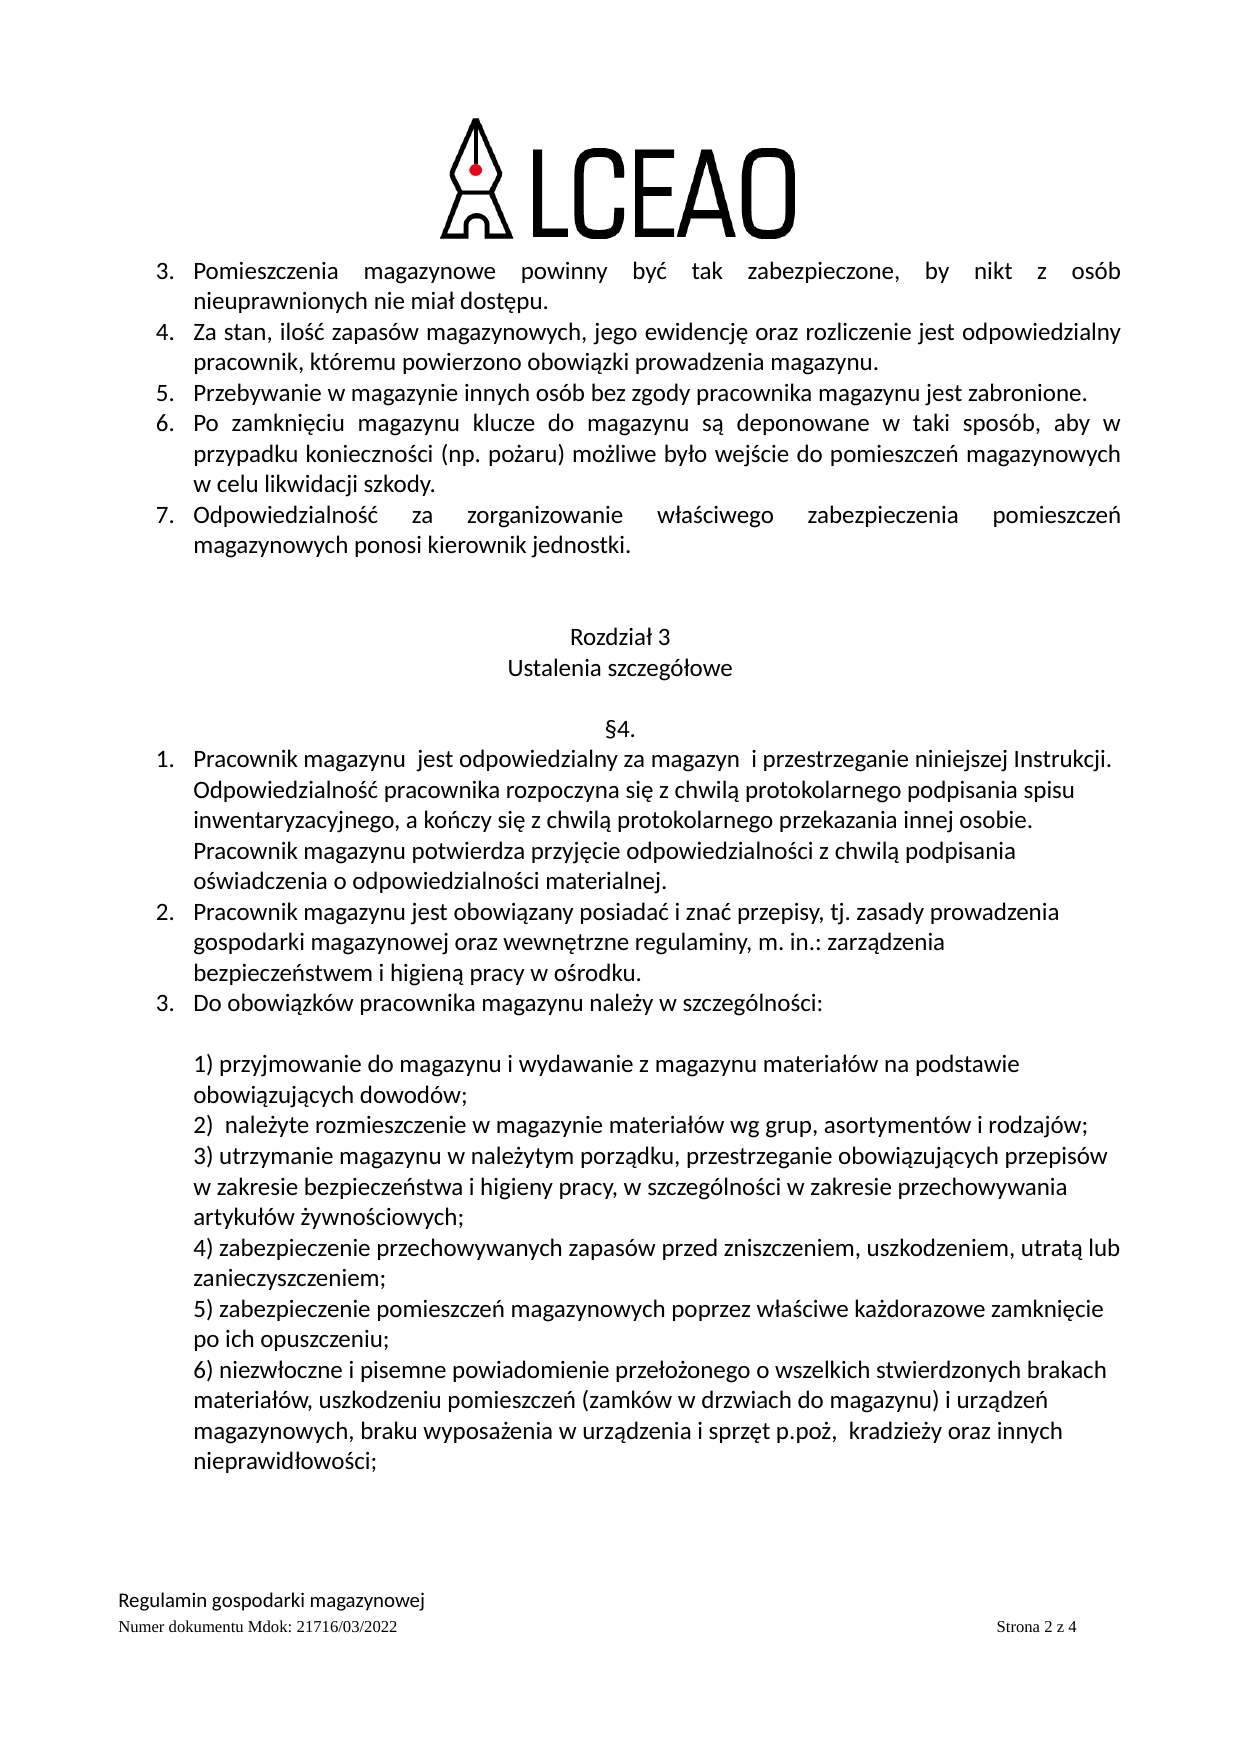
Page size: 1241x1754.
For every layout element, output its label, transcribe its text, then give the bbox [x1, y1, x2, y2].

text §4. [118, 713, 1122, 743]
list 4) zabezpieczenie przechowywanych zapasów przed zniszczeniem, uszkodzeniem, utratą lub zanieczyszczeniem; [156, 1232, 1122, 1293]
list Pracownik magazynu jest odpowiedzialny za magazyn i przestrzeganie niniejszej Instrukcji. Odpowiedzialność pracownika rozpoczyna się z chwilą protokolarnego podpisania spisu inwentaryzacyjnego, a kończy się z chwilą protokolarnego przekazania innej osobie. Pracownik magazynu potwierdza przyjęcie odpowiedzialności z chwilą podpisania oświadczenia o odpowiedzialności materialnej. [156, 743, 1122, 896]
list 1) przyjmowanie do magazynu i wydawanie z magazynu materiałów na podstawie obowiązujących dowodów; [156, 1048, 1122, 1109]
list Przebywanie w magazynie innych osób bez zgody pracownika magazynu jest zabronione. [156, 377, 1122, 408]
list 5) zabezpieczenie pomieszczeń magazynowych poprzez właściwe każdorazowe zamknięcie po ich opuszczeniu; [156, 1293, 1122, 1354]
list 6) niezwłoczne i pisemne powiadomienie przełożonego o wszelkich stwierdzonych brakach materiałów, uszkodzeniu pomieszczeń (zamków w drzwiach do magazynu) i urządzeń magazynowych, braku wyposażenia w urządzenia i sprzęt p.poż, kradzieży oraz innych nieprawidłowości; [156, 1354, 1122, 1476]
list Po zamknięciu magazynu klucze do magazynu są deponowane w taki sposób, aby w przypadku konieczności (np. pożaru) możliwe było wejście do pomieszczeń magazynowych w celu likwidacji szkody. [156, 408, 1122, 499]
list 2) należyte rozmieszczenie w magazynie materiałów wg grup, asortymentów i rodzajów; [156, 1109, 1122, 1140]
list Pracownik magazynu jest obowiązany posiadać i znać przepisy, tj. zasady prowadzenia gospodarki magazynowej oraz wewnętrzne regulaminy, m. in.: zarządzenia bezpieczeństwem i higieną pracy w ośrodku. [156, 896, 1122, 987]
list Pomieszczenia magazynowe powinny być tak zabezpieczone, by nikt z osób nieuprawnionych nie miał dostępu. [156, 255, 1122, 316]
picture [118, 118, 1123, 255]
list Za stan, ilość zapasów magazynowych, jego ewidencję oraz rozliczenie jest odpowiedzialny pracownik, któremu powierzono obowiązki prowadzenia magazynu. [156, 316, 1122, 377]
text Rozdział 3 [118, 621, 1122, 652]
list Odpowiedzialność za zorganizowanie właściwego zabezpieczenia pomieszczeń magazynowych ponosi kierownik jednostki. [156, 499, 1122, 560]
list 3) utrzymanie magazynu w należytym porządku, przestrzeganie obowiązujących przepisów w zakresie bezpieczeństwa i higieny pracy, w szczególności w zakresie przechowywania artykułów żywnościowych; [156, 1140, 1122, 1232]
text Ustalenia szczegółowe [118, 652, 1122, 682]
list Do obowiązków pracownika magazynu należy w szczególności: [156, 987, 1122, 1018]
